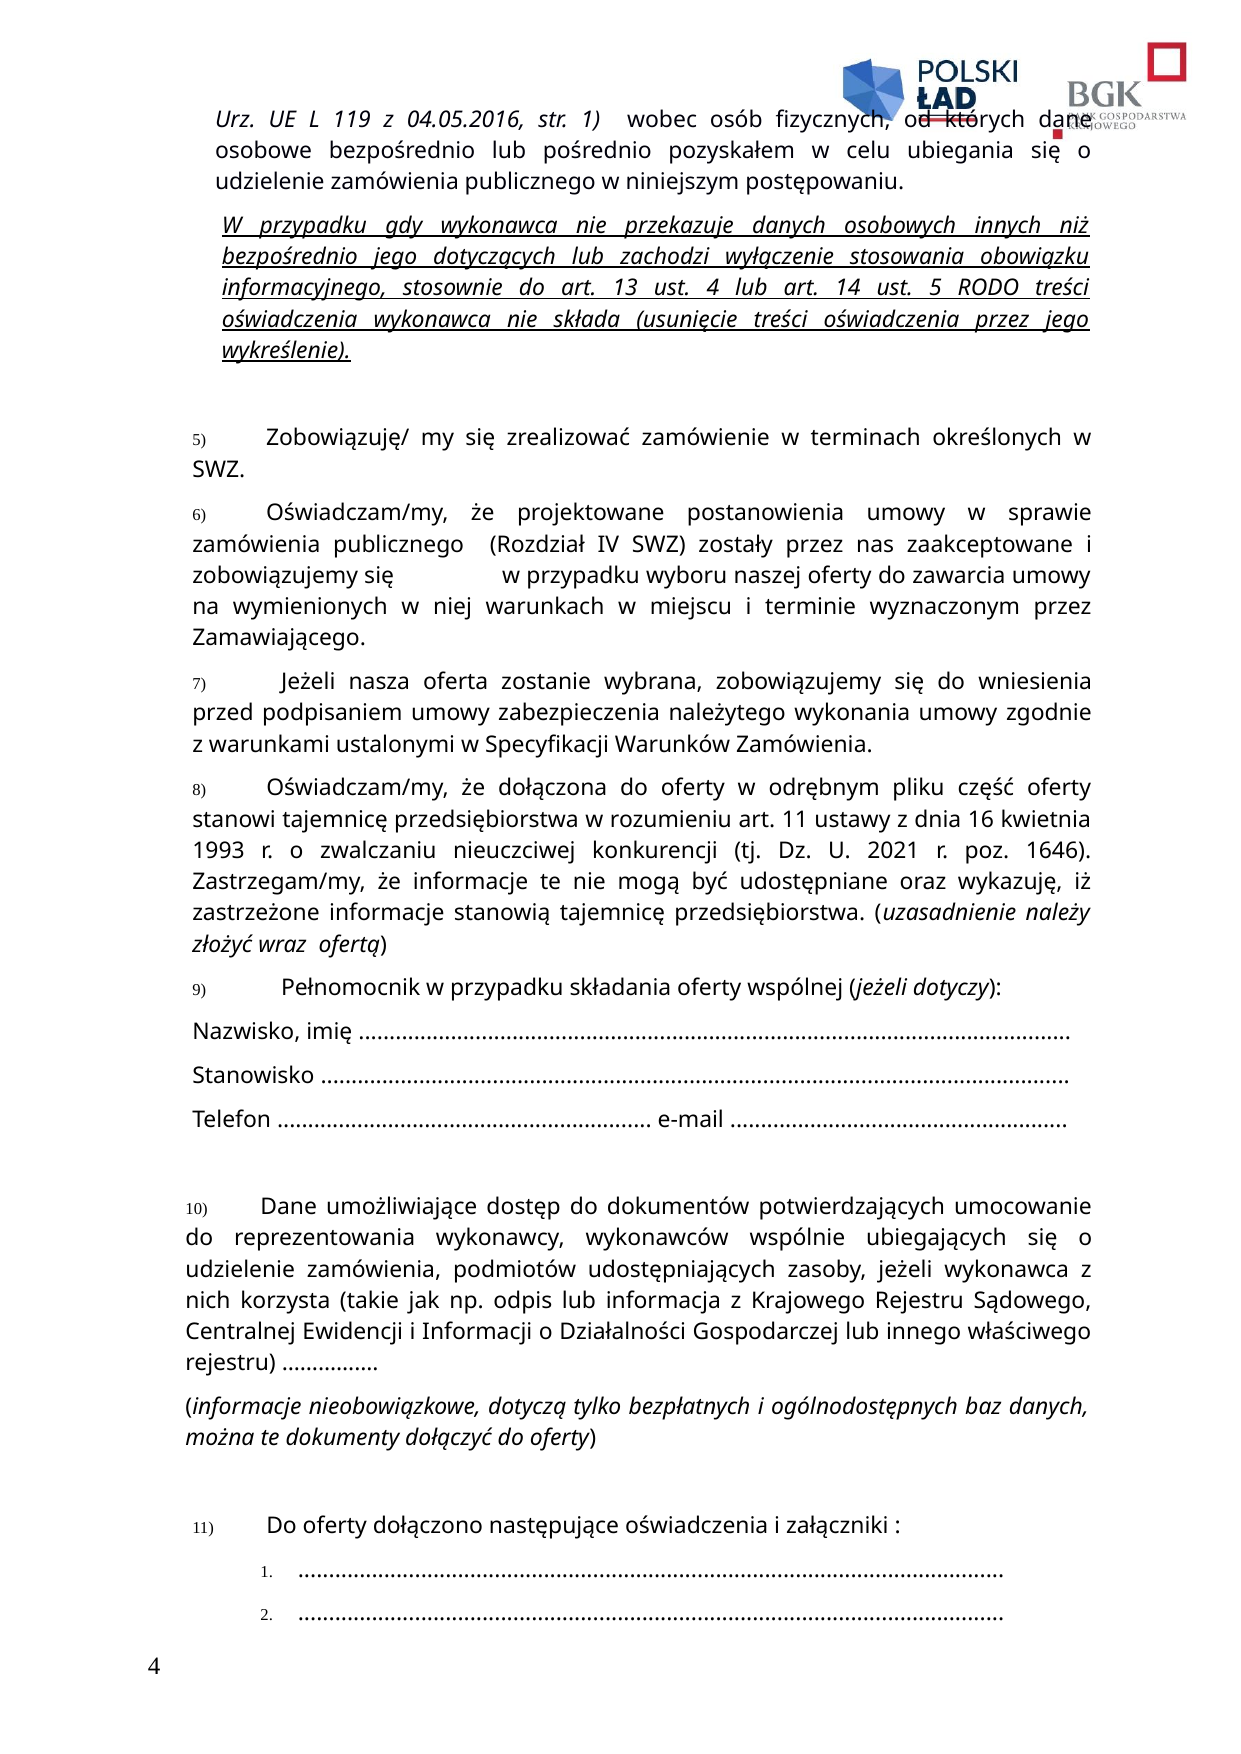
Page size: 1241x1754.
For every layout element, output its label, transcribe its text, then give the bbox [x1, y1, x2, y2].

list Oświadczam/my, że dołączona do oferty w odrębnym pliku część oferty stanowi tajemnicę przedsiębiorstwa w rozumieniu art. 11 ustawy z dnia 16 kwietnia 1993 r. o zwalczaniu nieuczciwej konkurencji (tj. Dz. U. 2021 r. poz. 1646). Zastrzegam/my, że informacje te nie mogą być udostępniane oraz wykazuję, iż zastrzeżone informacje stanowią tajemnicę przedsiębiorstwa. (uzasadnienie należy złożyć wraz ofertą) [192, 771, 1092, 959]
text (informacje nieobowiązkowe, dotyczą tylko bezpłatnych i ogólnodostępnych baz danych, można te dokumenty dołączyć do oferty) [185, 1390, 1092, 1453]
list Zobowiązuję/ my się zrealizować zamówienie w terminach określonych w SWZ. [192, 421, 1092, 484]
text Telefon ............................................................. e-mail ....................................................... [192, 1103, 1092, 1134]
text Stanowisko .......................................................................................................................... [192, 1059, 1092, 1090]
text W przypadku gdy wykonawca nie przekazuje danych osobowych innych niż bezpośrednio jego dotyczących lub zachodzi wyłączenie stosowania obowiązku informacyjnego, stosownie do art. 13 ust. 4 lub art. 14 ust. 5 RODO treści oświadczenia wykonawca nie składa (usunięcie treści oświadczenia przez jego wykreślenie). [222, 209, 1092, 365]
list Oświadczam/my, że projektowane postanowienia umowy w sprawie zamówienia publicznego (Rozdział IV SWZ) zostały przez nas zaakceptowane i zobowiązujemy się w przypadku wyboru naszej oferty do zawarcia umowy na wymienionych w niej warunkach w miejscu i terminie wyznaczonym przez Zamawiającego. [192, 496, 1092, 653]
list Urz. UE L 119 z 04.05.2016, str. 1) wobec osób fizycznych, od których dane osobowe bezpośrednio lub pośrednio pozyskałem w celu ubiegania się o udzielenie zamówienia publicznego w niniejszym postępowaniu. [177, 103, 1092, 196]
list Pełnomocnik w przypadku składania oferty wspólnej (jeżeli dotyczy): [192, 971, 1092, 1003]
list Jeżeli nasza oferta zostanie wybrana, zobowiązujemy się do wniesienia przed podpisaniem umowy zabezpieczenia należytego wykonania umowy zgodnie z warunkami ustalonymi w Specyfikacji Warunków Zamówienia. [192, 665, 1092, 759]
list Dane umożliwiające dostęp do dokumentów potwierdzających umocowanie do reprezentowania wykonawcy, wykonawców wspólnie ubiegających się o udzielenie zamówienia, podmiotów udostępniających zasoby, jeżeli wykonawca z nich korzysta (takie jak np. odpis lub informacja z Krajowego Rejestru Sądowego, Centralnej Ewidencji i Informacji o Działalności Gospodarczej lub innego właściwego rejestru) ……………. [185, 1190, 1092, 1378]
list ................................................................................................................... [260, 1553, 1092, 1584]
text Nazwisko, imię .................................................................................................................... [192, 1015, 1092, 1046]
list Do oferty dołączono następujące oświadczenia i załączniki : [192, 1509, 1092, 1540]
list ................................................................................................................... [260, 1596, 1092, 1628]
